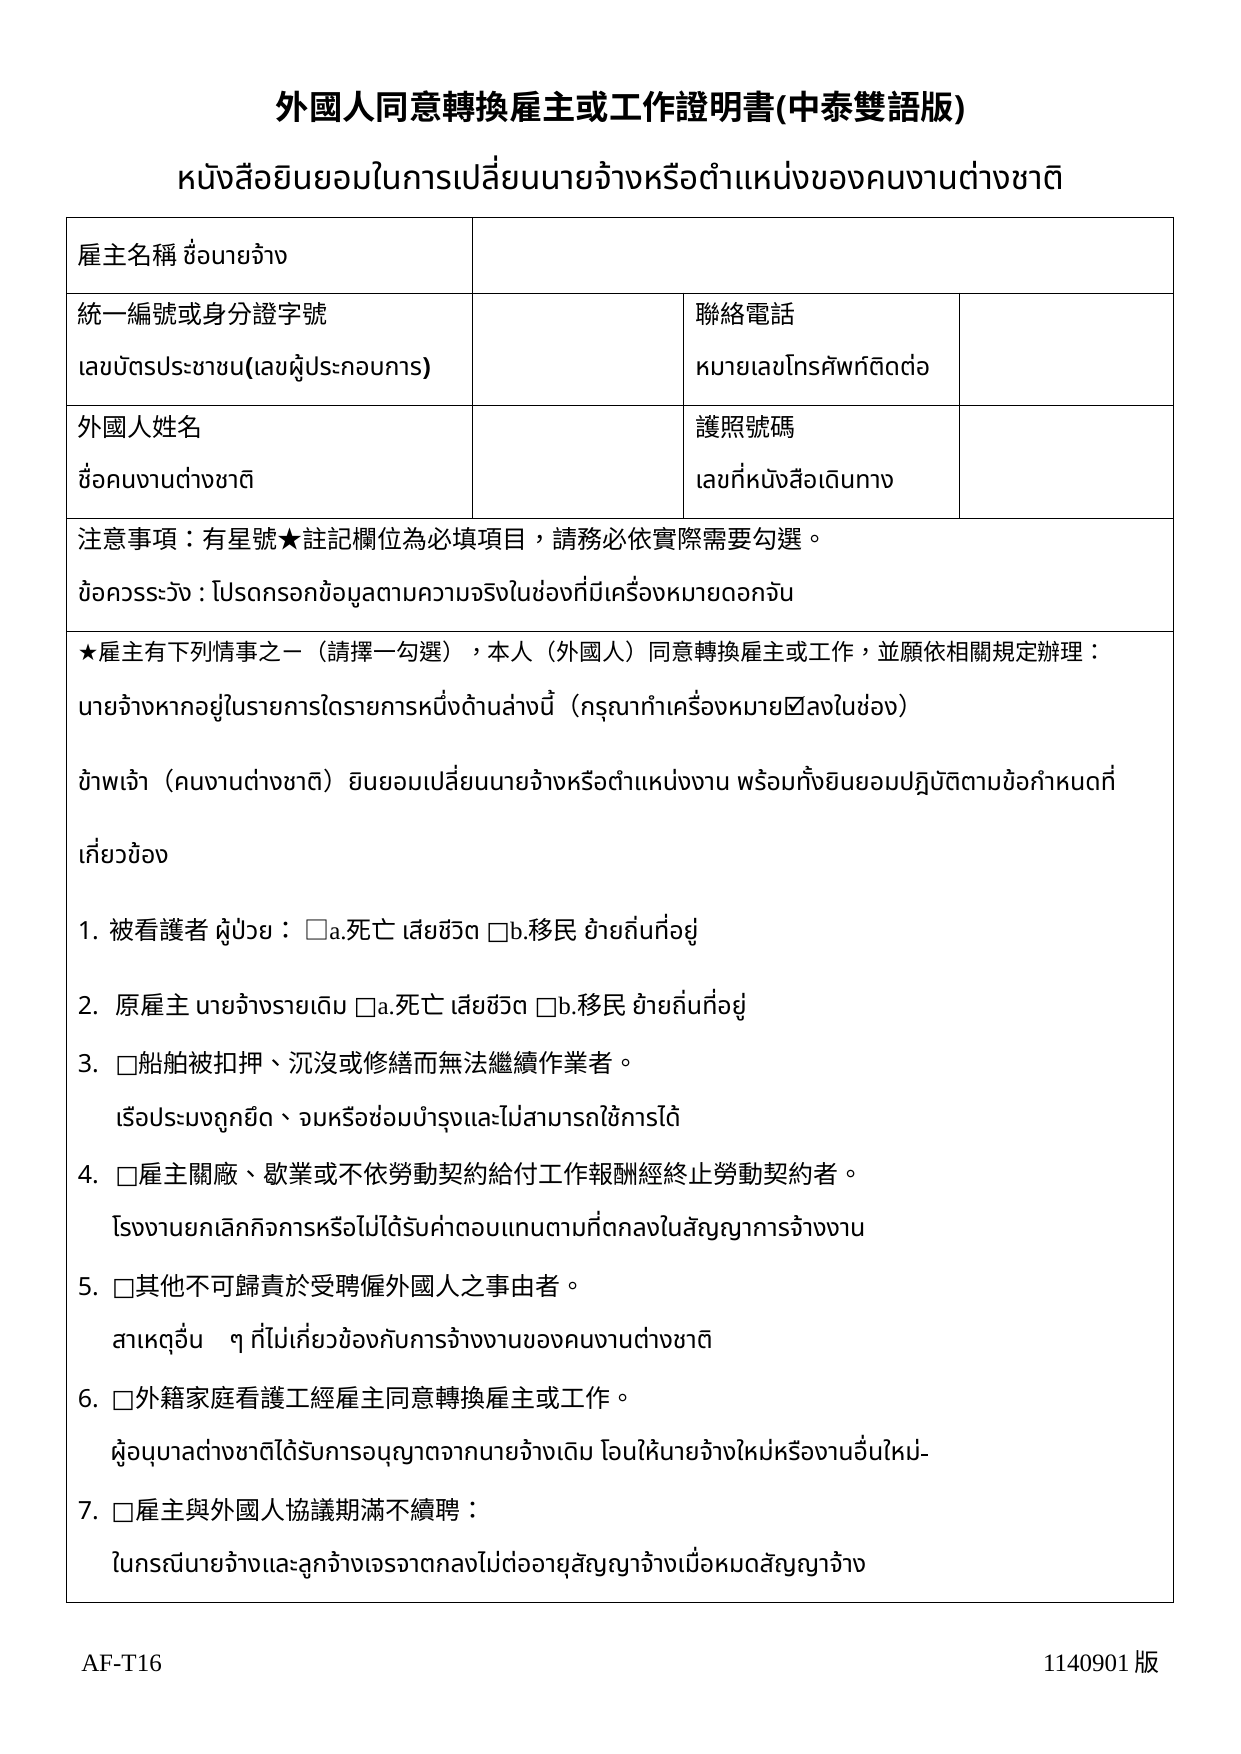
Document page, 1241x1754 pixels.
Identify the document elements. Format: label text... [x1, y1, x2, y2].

text หนังสือยินยอมในการเปลี่ยนนายจ้างหรือตำแหน่งของคนงานต่างชาติ [59, 142, 1181, 217]
table_cell 護照號碼 เลขที่หนังสือเดินทาง [684, 406, 959, 518]
table_cell [960, 294, 1173, 405]
table_cell ★雇主有下列情事之ㄧ（請擇一勾選），本人（外國人）同意轉換雇主或工作，並願依相關規定辦理： นายจ้างหากอยู่ในรายการใดรายการหนึ่งด้านล่างนี้（กรุณาทำเครื่องหมายลงในช่อง） ข้าพเจ้า（คนงานต่างชาติ）ยินยอมเปลี่ยนนายจ้างหรือตำแหน่งงาน พร้อมทั้งยินยอมปฎิบัติตามข้อกำหนดที่เกี่ยวข้อง 被看護者ผู้ป่วย： □a.死亡เสียชีวิต □b.移民ย้ายถิ่นที่อยู่ 原雇主นายจ้างรายเดิม □a.死亡เสียชีวิต □b.移民ย้ายถิ่นที่อยู่ □船舶被扣押、沉沒或修繕而無法繼續作業者。 เรือประมงถูกยึด、จมหรือซ่อมบำรุงและไม่สามารถใช้การได้ □雇主關廠、歇業或不依勞動契約給付工作報酬經終止勞動契約者。 โรงงานยกเลิกกิจการหรือไม่ได้รับค่าตอบแทนตามที่ตกลงในสัญญาการจ้างงาน □其他不可歸責於受聘僱外國人之事由者。 สาเหตุอื่น ๆ ที่ไม่เกี่ยวข้องกับการจ้างงานของคนงานต่างชาติ □外籍家庭看護工經雇主同意轉換雇主或工作。 ผู้อนุบาลต่างชาติได้รับการอนุญาตจากนายจ้างเดิม โอนให้นายจ้างใหม่หรืองานอื่นใหม่ □雇主與外國人協議期滿不續聘： ในกรณีนายจ้างและลูกจ้างเจรจาตกลงไม่ต่ออายุสัญญาจ้างเมื่อหมดสัญญาจ้าง 備註： 勾選第6項外國人轉換理由，雇主可依就業服務法第58條第2項第3款規定向本部申請遞補招募許可，但中階技術工作者除外。 雇主與外國人協議期滿不續聘轉換雇主者，得免加蓋雇主公司及負責人印章。 หมายเหตุ: หมายเหตุ : หากทำเครื่องหมายในช่องข้อ 6 เหตุผลในการเปลี่ยนย้ายชาวต่างชาติ นายจ้างสามารถยื่นคำร้องขอใบอนุญาตจัดหางาน(หยวนแทนแท็ก)ต่อกระทรวงได้ ตามวรรค 3 ข้อ 2 มาตรา 58 ของกฏหมายว่าด้วยบริการจัดหางาน ยกเว้นแรงงานที่มีทักษะระดับกลาง หากข้อตกลงระหว่างนายจ้างกับลูกจ้างต่างชาติสิ้นสุดลง และนายจ้างไม่ต่ออายุการจ้างงาน จะไม่ประทับตราบริษัท [67, 632, 1173, 1602]
table_cell [473, 406, 683, 518]
table_cell 外國人姓名 ชื่อคนงานต่างชาติ [67, 406, 472, 518]
text 外國人同意轉換雇主或工作證明書(中泰雙語版) [59, 68, 1181, 142]
table_header 雇主名稱ชื่อนายจ้าง [67, 218, 472, 292]
table_cell 注意事項：有星號★註記欄位為必填項目，請務必依實際需要勾選。 ข้อควรระวัง : โปรดกรอกข้อมูลตามความจริงในช่องที่มีเครื่องหมายดอกจัน [67, 519, 1173, 631]
table_cell 聯絡電話 หมายเลขโทรศัพท์ติดต่อ [684, 294, 959, 405]
table_header [473, 218, 1173, 292]
table_cell [473, 294, 683, 405]
table_cell [960, 406, 1173, 518]
table_cell 統一編號或身分證字號 เลขบัตรประชาชน(เลขผู้ประกอบการ) [67, 294, 472, 405]
